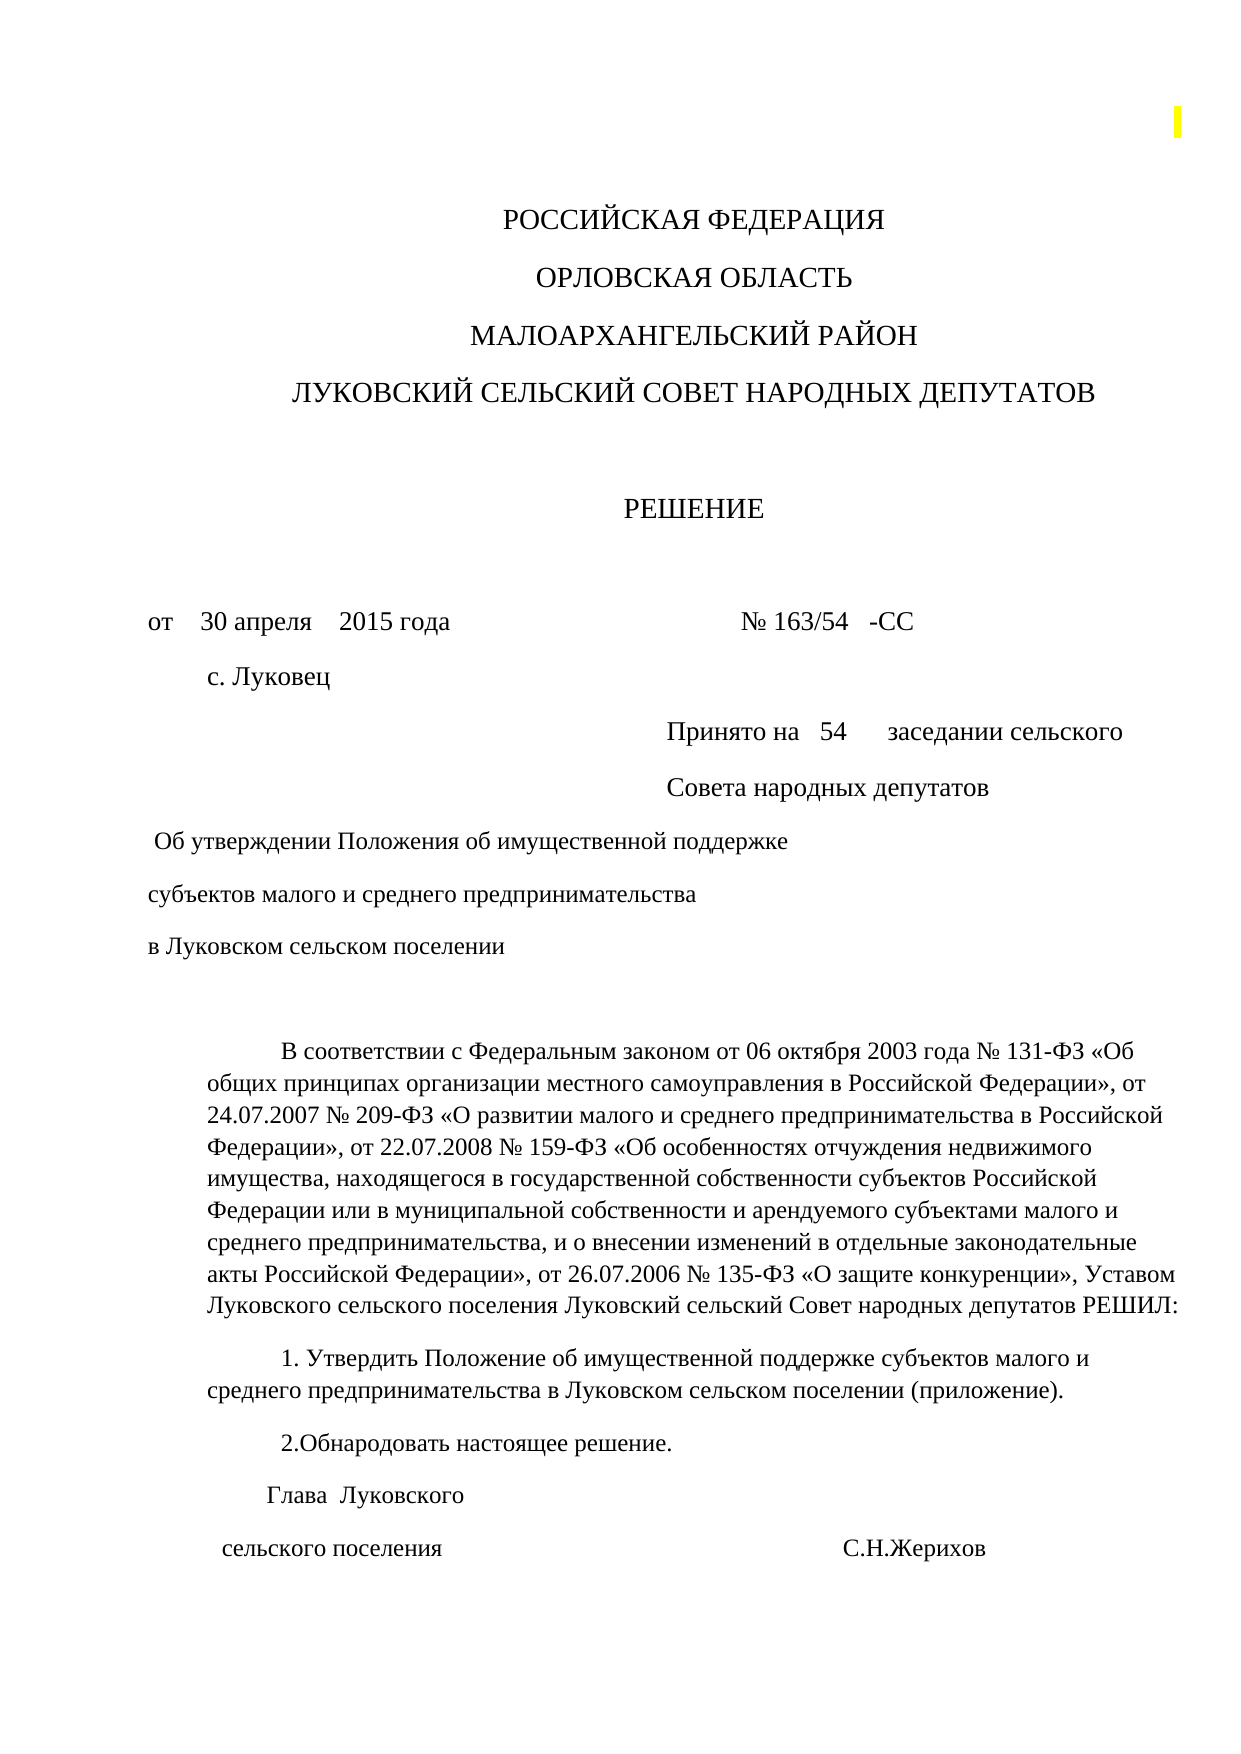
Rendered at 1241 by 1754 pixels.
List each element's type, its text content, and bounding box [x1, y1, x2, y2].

text В соответствии с Федеральным законом от 06 октября 2003 года № 131-ФЗ «Об общих принципах организации местного самоуправления в Российской Федерации», от 24.07.2007 № 209-ФЗ «О развитии малого и среднего предпринимательства в Российской Федерации», от 22.07.2008 № 159-ФЗ «Об особенностях отчуждения недвижимого имущества, находящегося в государственной собственности субъектов Российской Федерации или в муниципальной собственности и арендуемого субъектами малого и среднего предпринимательства, и о внесении изменений в отдельные законодательные акты Российской Федерации», от 26.07.2006 № 135-ФЗ «О защите конкуренции», Уставом Луковского сельского поселения Луковский сельский Совет народных депутатов РЕШИЛ: [207, 1037, 1181, 1319]
text 2.Обнародовать настоящее решение. [207, 1429, 1181, 1456]
text в Луковском сельском поселении [148, 932, 1181, 960]
text МАЛОАРХАНГЕЛЬСКИЙ РАЙОН [207, 319, 1181, 351]
text Совета народных депутатов [207, 772, 1181, 802]
text Принято на 54 заседании сельского [207, 716, 1181, 746]
text ОРЛОВСКАЯ ОБЛАСТЬ [207, 261, 1181, 293]
text субъектов малого и среднего предпринимательства [148, 880, 1181, 907]
text 1. Утвердить Положение об имущественной поддержке субъектов малого и среднего предпринимательства в Луковском сельском поселении (приложение). [207, 1344, 1181, 1404]
text с. Луковец [207, 661, 1181, 691]
text Глава Луковского [148, 1481, 1181, 1509]
text РЕШЕНИЕ [207, 493, 1181, 525]
text РОССИЙСКАЯ ФЕДЕРАЦИЯ [207, 203, 1181, 235]
text сельского поселения С.Н.Жерихов [148, 1534, 1181, 1562]
text от 30 апреля 2015 года № 163/54 -СС [148, 606, 1181, 636]
text Об утверждении Положения об имущественной поддержке [148, 827, 1181, 855]
text ЛУКОВСКИЙ СЕЛЬСКИЙ СОВЕТ НАРОДНЫХ ДЕПУТАТОВ [207, 377, 1181, 409]
